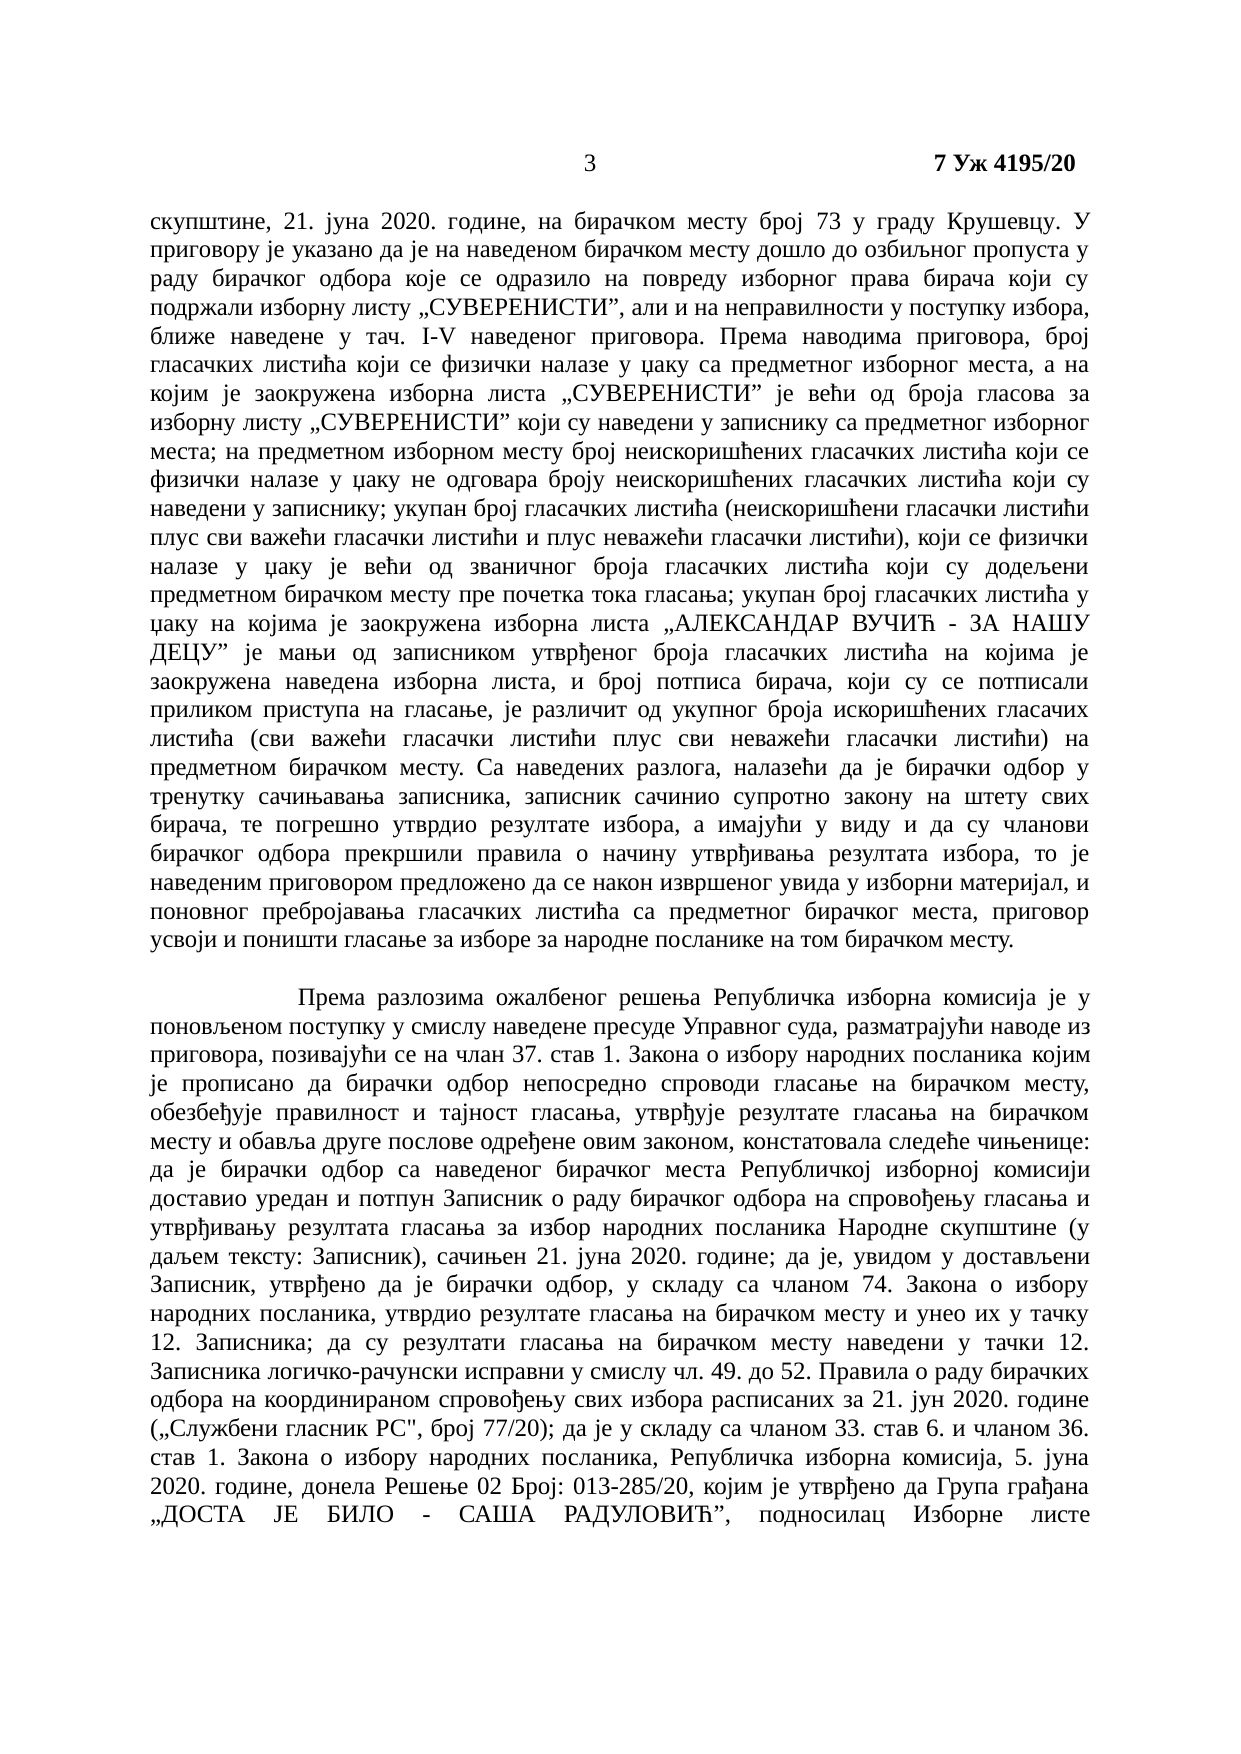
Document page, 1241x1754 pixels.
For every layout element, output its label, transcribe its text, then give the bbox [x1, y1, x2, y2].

text скупштине, 21. јуна 2020. године, на бирачком месту број 73 у граду Крушевцу. У приговору је указано да је на наведеном бирачком месту дошло до озбиљног пропуста у раду бирачког одбора које се одразило на повреду изборног права бирача који су подржали изборну листу „СУВЕРЕНИСТИ”, али и на неправилности у поступку избора, ближе наведене у тач. I-V наведеног приговора. Према наводима приговора, број гласачких листића који се физички налазе у џаку са предметног изборног места, а на којим је заокружена изборна листа „СУВЕРЕНИСТИ” је већи од броја гласова за изборну листу „СУВЕРЕНИСТИ” који су наведени у записнику са предметног изборног места; на предметном изборном месту број неискоришћених гласачких листића који се физички налазе у џаку не одговара броју неискоришћених гласачких листића који су наведени у записнику; укупан број гласачких листића (неискоришћени гласачки листићи плус сви важећи гласачки листићи и плус неважећи гласачки листићи), који се физички налазе у џаку је већи од званичног броја гласачких листића који су додељени предметном бирачком месту пре почетка тока гласања; укупан број гласачких листића у џаку на којима је заокружена изборна листа „АЛЕКСАНДАР ВУЧИЋ - ЗА НАШУ ДЕЦУ” је мањи од записником утврђеног броја гласачких листића на којима је заокружена наведена изборна листа, и број потписа бирача, који су се потписали приликом приступа на гласање, је различит од укупног броја искоришћених гласачих листића (сви важећи гласачки листићи плус сви неважећи гласачки листићи) на предметном бирачком месту. Са наведених разлога, налазећи да је бирачки одбор у тренутку сачињавања записника, записник сачинио супротно закону на штету свих бирача, те погрешно утврдио резултате избора, а имајући у виду и да су чланови бирачког одбора прекршили правила о начину утврђивања резултата избора, то је наведеним приговором предложено да се након извршеног увида у изборни материјал, и поновног пребројавања гласачких листића са предметног бирачког места, приговор усвоји и поништи гласање за изборе за народне посланике на том бирачком месту. [150, 206, 1091, 953]
text Према разлозима ожалбеног решења Републичка изборна комисија је у поновљеном поступку у смислу наведене пресуде Управног суда, разматрајући наводе из приговора, позивајући се на члан 37. став 1. Закона о избору народних посланика којим је прописано да бирачки одбор непосредно спроводи гласање на бирачком месту, обезбеђује правилност и тајност гласања, утврђује резултате гласања на бирачком месту и обавља друге послове одређене овим законом, констатовала следеће чињенице: да је бирачки одбор са наведеног бирачког места Републичкој изборној комисији доставио уредан и потпун Записник о раду бирачког одбора на спровођењу гласања и утврђивању резултата гласања за избор народних посланика Народне скупштине (у даљем тексту: Записник), сачињен 21. јуна 2020. године; да је, увидом у достављени Записник, утврђено да је бирачки одбор, у складу са чланом 74. Закона о избору народних посланика, утврдио резултате гласања на бирачком месту и унео их у тачку 12. Записника; да су резултати гласања на бирачком месту наведени у тачки 12. Записника логичко-рачунски исправни у смислу чл. 49. до 52. Правила о раду бирачких одбора на координираном спровођењу свих избора расписаних за 21. јун 2020. године („Службени гласник РС", број 77/20); да је у складу са чланом 33. став 6. и чланом 36. став 1. Закона о избору народних посланика, Републичка изборна комисија, 5. јуна 2020. године, донела Решење 02 Број: 013-285/20, којим је утврђено да Група грађана „ДОСТА ЈЕ БИЛО - САША РАДУЛОВИЋ”, подносилац Изборне листе [150, 982, 1091, 1528]
